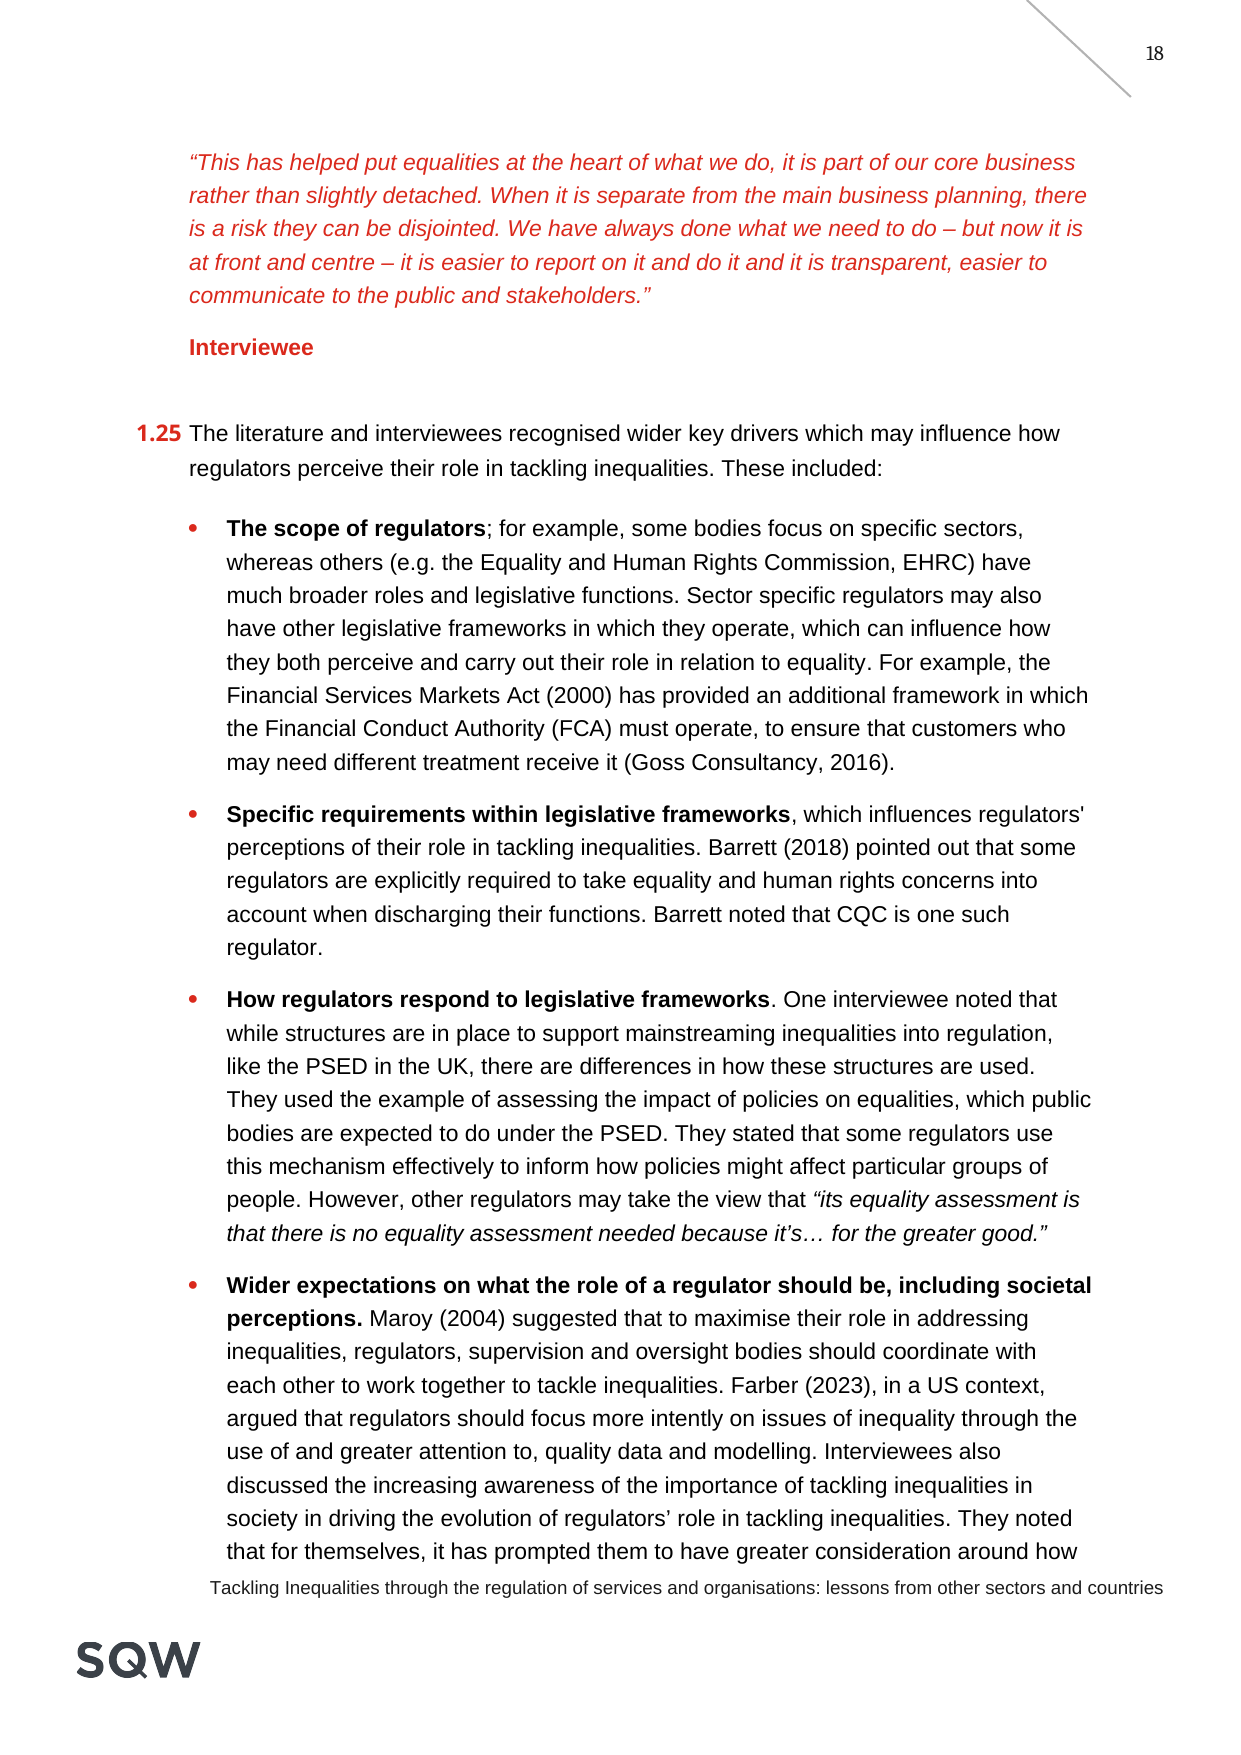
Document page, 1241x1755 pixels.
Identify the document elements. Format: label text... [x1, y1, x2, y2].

text Interviewee [189, 327, 1093, 361]
list How regulators respond to legislative frameworks. One interviewee noted that while structures are in place to support mainstreaming inequalities into regulation, like the PSED in the UK, there are differences in how these structures are used. They used the example of assessing the impact of policies on equalities, which public bodies are expected to do under the PSED. They stated that some regulators use this mechanism effectively to inform how policies might affect particular groups of people. However, other regulators may take the view that “its equality assessment is that there is no equality assessment needed because it’s… for the greater good.” [189, 979, 1093, 1246]
text “This has helped put equalities at the heart of what we do, it is part of our core business rather than slightly detached. When it is separate from the main business planning, there is a risk they can be disjointed. We have always done what we need to do – but now it is at front and centre – it is easier to report on it and do it and it is transparent, easier to communicate to the public and stakeholders.” [189, 142, 1093, 308]
list Specific requirements within legislative frameworks, which influences regulators' perceptions of their role in tackling inequalities. Barrett (2018) pointed out that some regulators are explicitly required to take equality and human rights concerns into account when discharging their functions. Barrett noted that CQC is one such regulator. [189, 794, 1093, 961]
list Wider expectations on what the role of a regulator should be, including societal perceptions. Maroy (2004) suggested that to maximise their role in addressing inequalities, regulators, supervision and oversight bodies should coordinate with each other to work together to tackle inequalities. Farber (2023), in a US context, argued that regulators should focus more intently on issues of inequality through the use of and greater attention to, quality data and modelling. Interviewees also discussed the increasing awareness of the importance of tackling inequalities in society in driving the evolution of regulators’ role in tackling inequalities. They noted that for themselves, it has prompted them to have greater consideration around how [189, 1265, 1093, 1565]
list The scope of regulators; for example, some bodies focus on specific sectors, whereas others (e.g. the Equality and Human Rights Commission, EHRC) have much broader roles and legislative functions. Sector specific regulators may also have other legislative frameworks in which they operate, which can influence how they both perceive and carry out their role in relation to equality. For example, the Financial Services Markets Act (2000) has provided an additional framework in which the Financial Conduct Authority (FCA) must operate, to ensure that customers who may need different treatment receive it (Goss Consultancy, 2016). [189, 508, 1093, 775]
list The literature and interviewees recognised wider key drivers which may influence how regulators perceive their role in tackling inequalities. These included: [136, 415, 1093, 481]
